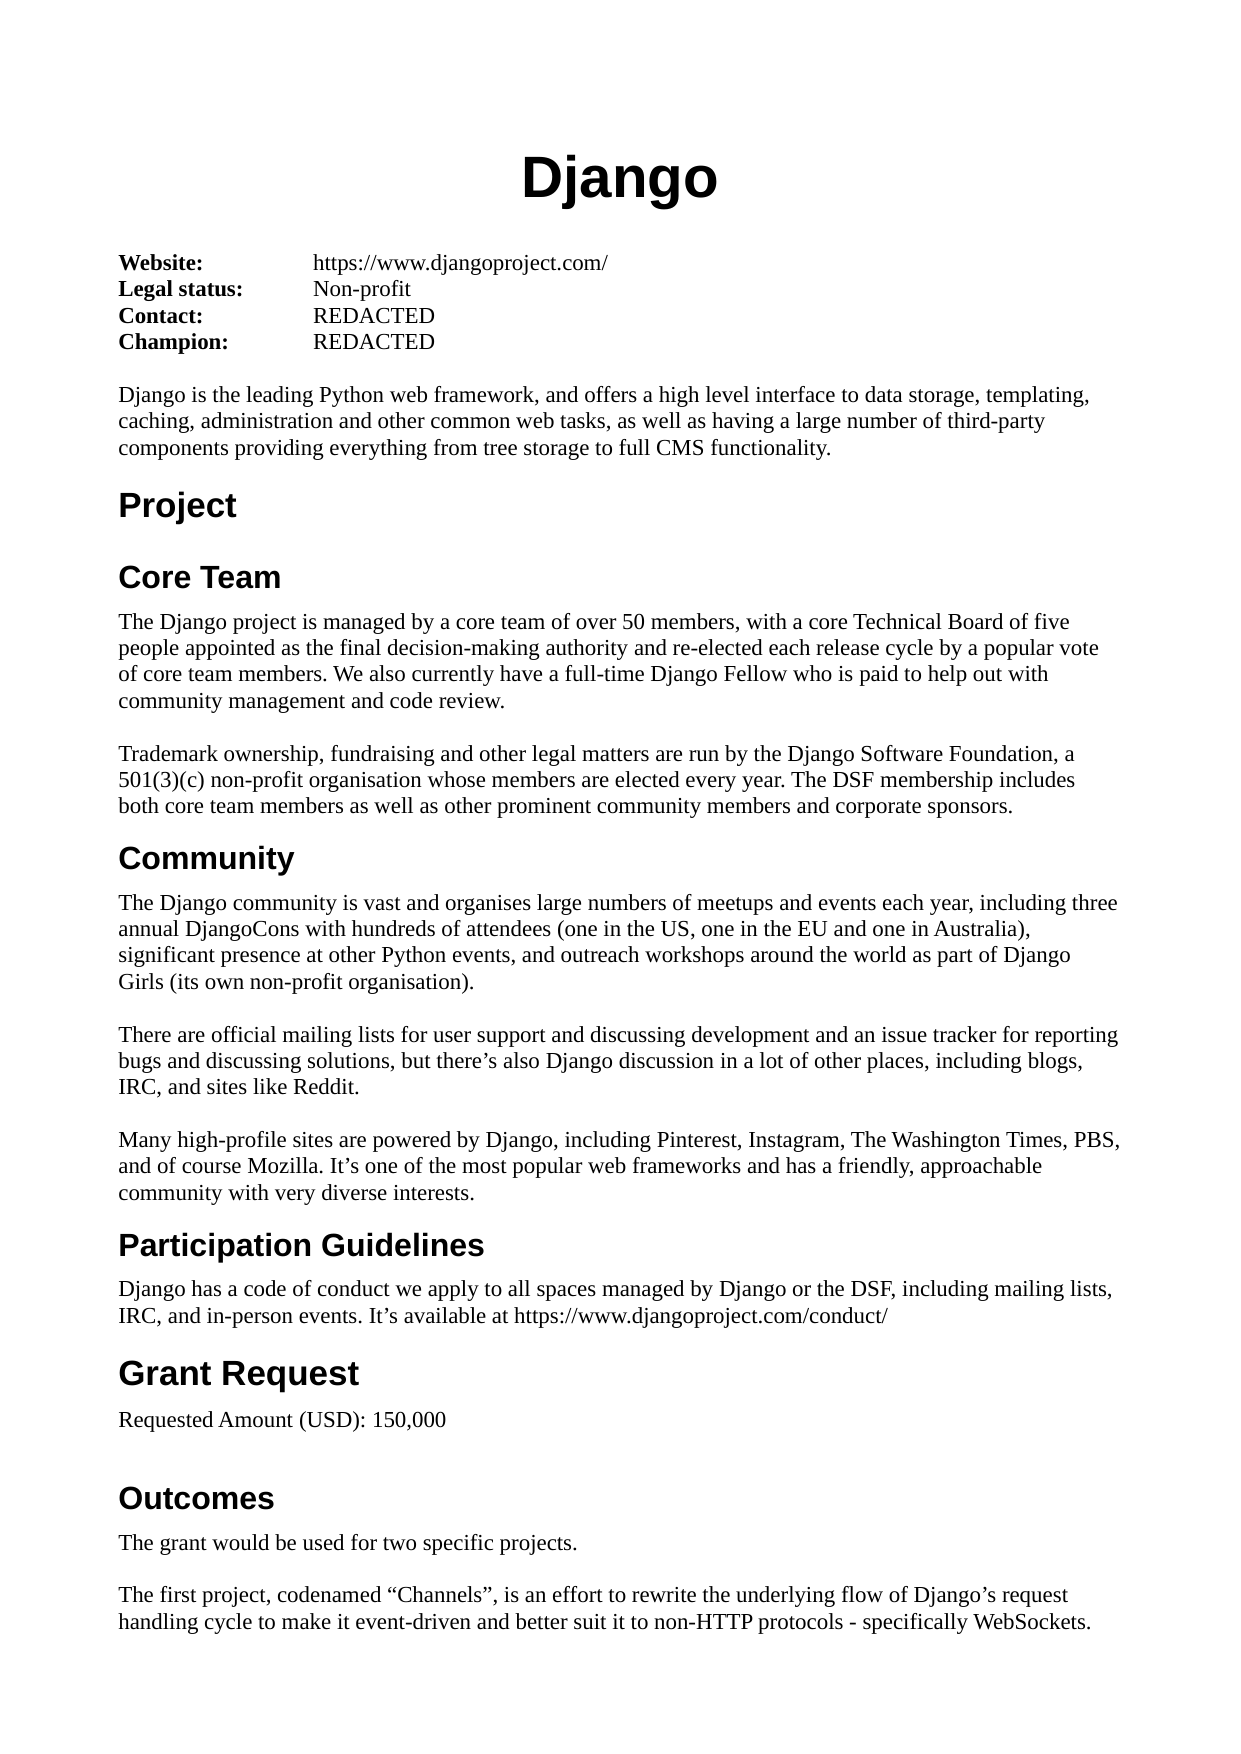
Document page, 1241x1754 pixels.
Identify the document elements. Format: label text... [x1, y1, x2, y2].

title Django [118, 143, 1122, 210]
table_cell Legal status: [118, 275, 313, 302]
table_cell Champion: [118, 328, 313, 354]
text Django is the leading Python web framework, and offers a high level interface to data storage, templating, caching, administration and other common web tasks, as well as having a large number of third-party components providing everything from tree storage to full CMS functionality. [118, 381, 1122, 460]
table_header https://www.djangoproject.com/ [313, 249, 1122, 275]
subtitle Outcomes [118, 1479, 1122, 1516]
subtitle Grant Request [118, 1353, 1122, 1393]
text The Django community is vast and organises large numbers of meetups and events each year, including three annual DjangoCons with hundreds of attendees (one in the US, one in the EU and one in Australia), significant presence at other Python events, and outreach workshops around the world as part of Django Girls (its own non-profit organisation). There are official mailing lists for user support and discussing development and an issue tracker for reporting bugs and discussing solutions, but there’s also Django discussion in a lot of other places, including blogs, IRC, and sites like Reddit. Many high-profile sites are powered by Django, including Pinterest, Instagram, The Washington Times, PBS, and of course Mozilla. It’s one of the most popular web frameworks and has a friendly, approachable community with very diverse interests. [118, 889, 1122, 1205]
subtitle Project [118, 485, 1122, 525]
text The grant would be used for two specific projects. The first project, codenamed “Channels”, is an effort to rewrite the underlying flow of Django’s request handling cycle to make it event-driven and better suit it to non-HTTP protocols - specifically WebSockets. [118, 1529, 1122, 1634]
subtitle Participation Guidelines [118, 1226, 1122, 1263]
subtitle Core Team [118, 558, 1122, 595]
text The Django project is managed by a core team of over 50 members, with a core Technical Board of five people appointed as the final decision-making authority and re-elected each release cycle by a popular vote of core team members. We also currently have a full-time Django Fellow who is paid to help out with community management and code review. Trademark ownership, fundraising and other legal matters are run by the Django Software Foundation, a 501(3)(c) non-profit organisation whose members are elected every year. The DSF membership includes both core team members as well as other prominent community members and corporate sponsors. [118, 608, 1122, 819]
table_cell Non-profit [313, 275, 1122, 302]
table_cell REDACTED [313, 328, 1122, 354]
text Django has a code of conduct we apply to all spaces managed by Django or the DSF, including mailing lists, IRC, and in-person events. It’s available at https://www.djangoproject.com/conduct/ [118, 1275, 1122, 1328]
table_cell Contact: [118, 302, 313, 328]
text Requested Amount (USD): 150,000 [118, 1406, 1122, 1432]
table_header Website: [118, 249, 313, 275]
subtitle Community [118, 839, 1122, 876]
table_cell REDACTED [313, 302, 1122, 328]
